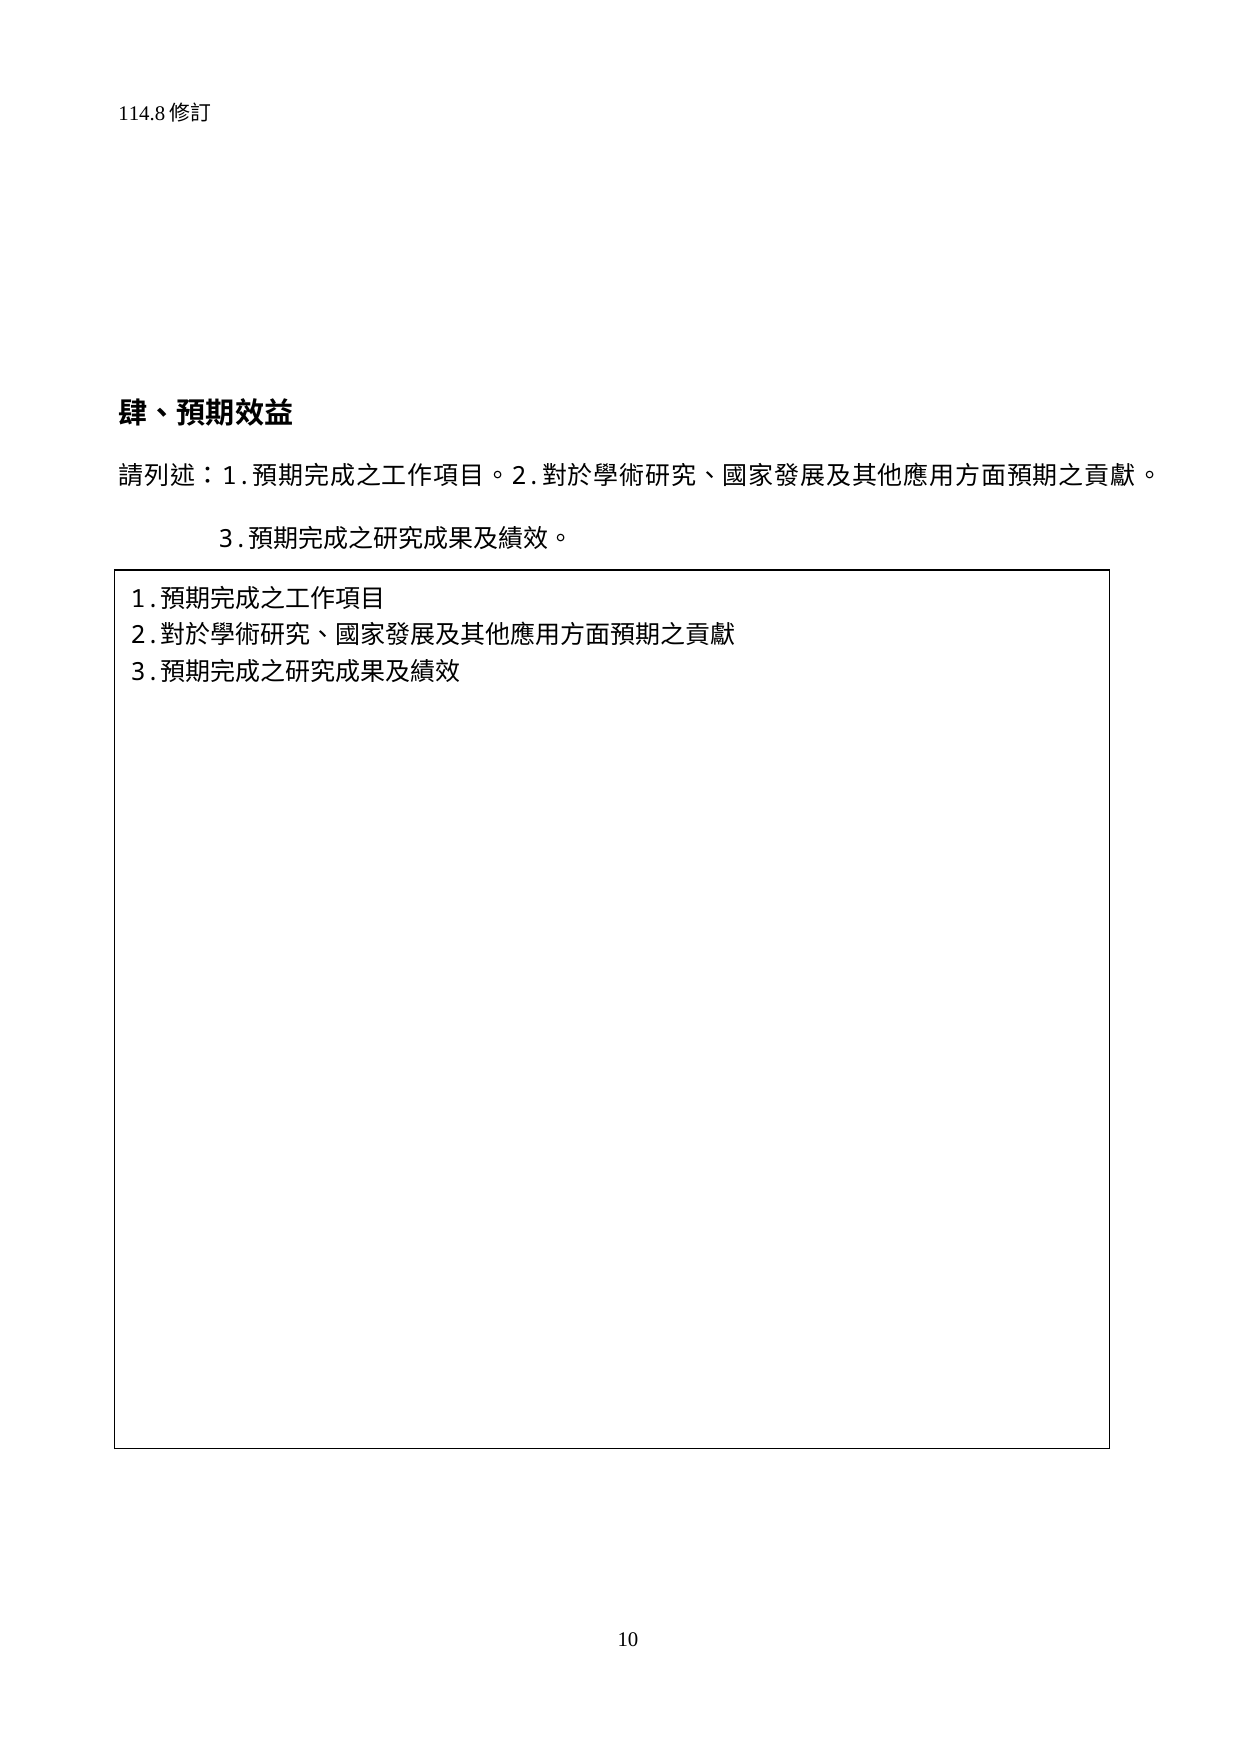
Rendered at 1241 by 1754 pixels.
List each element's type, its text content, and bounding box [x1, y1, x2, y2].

text 肆、預期效益 [118, 369, 1154, 432]
text 請列述：1.預期完成之工作項目。2.對於學術研究、國家發展及其他應用方面預期之貢獻。3.預期完成之研究成果及績效。 [118, 432, 1137, 557]
text 1.預期完成之工作項目 [130, 578, 1094, 615]
text 3.預期完成之研究成果及績效 [130, 651, 1094, 687]
text 2.對於學術研究、國家發展及其他應用方面預期之貢獻 [130, 615, 1094, 651]
